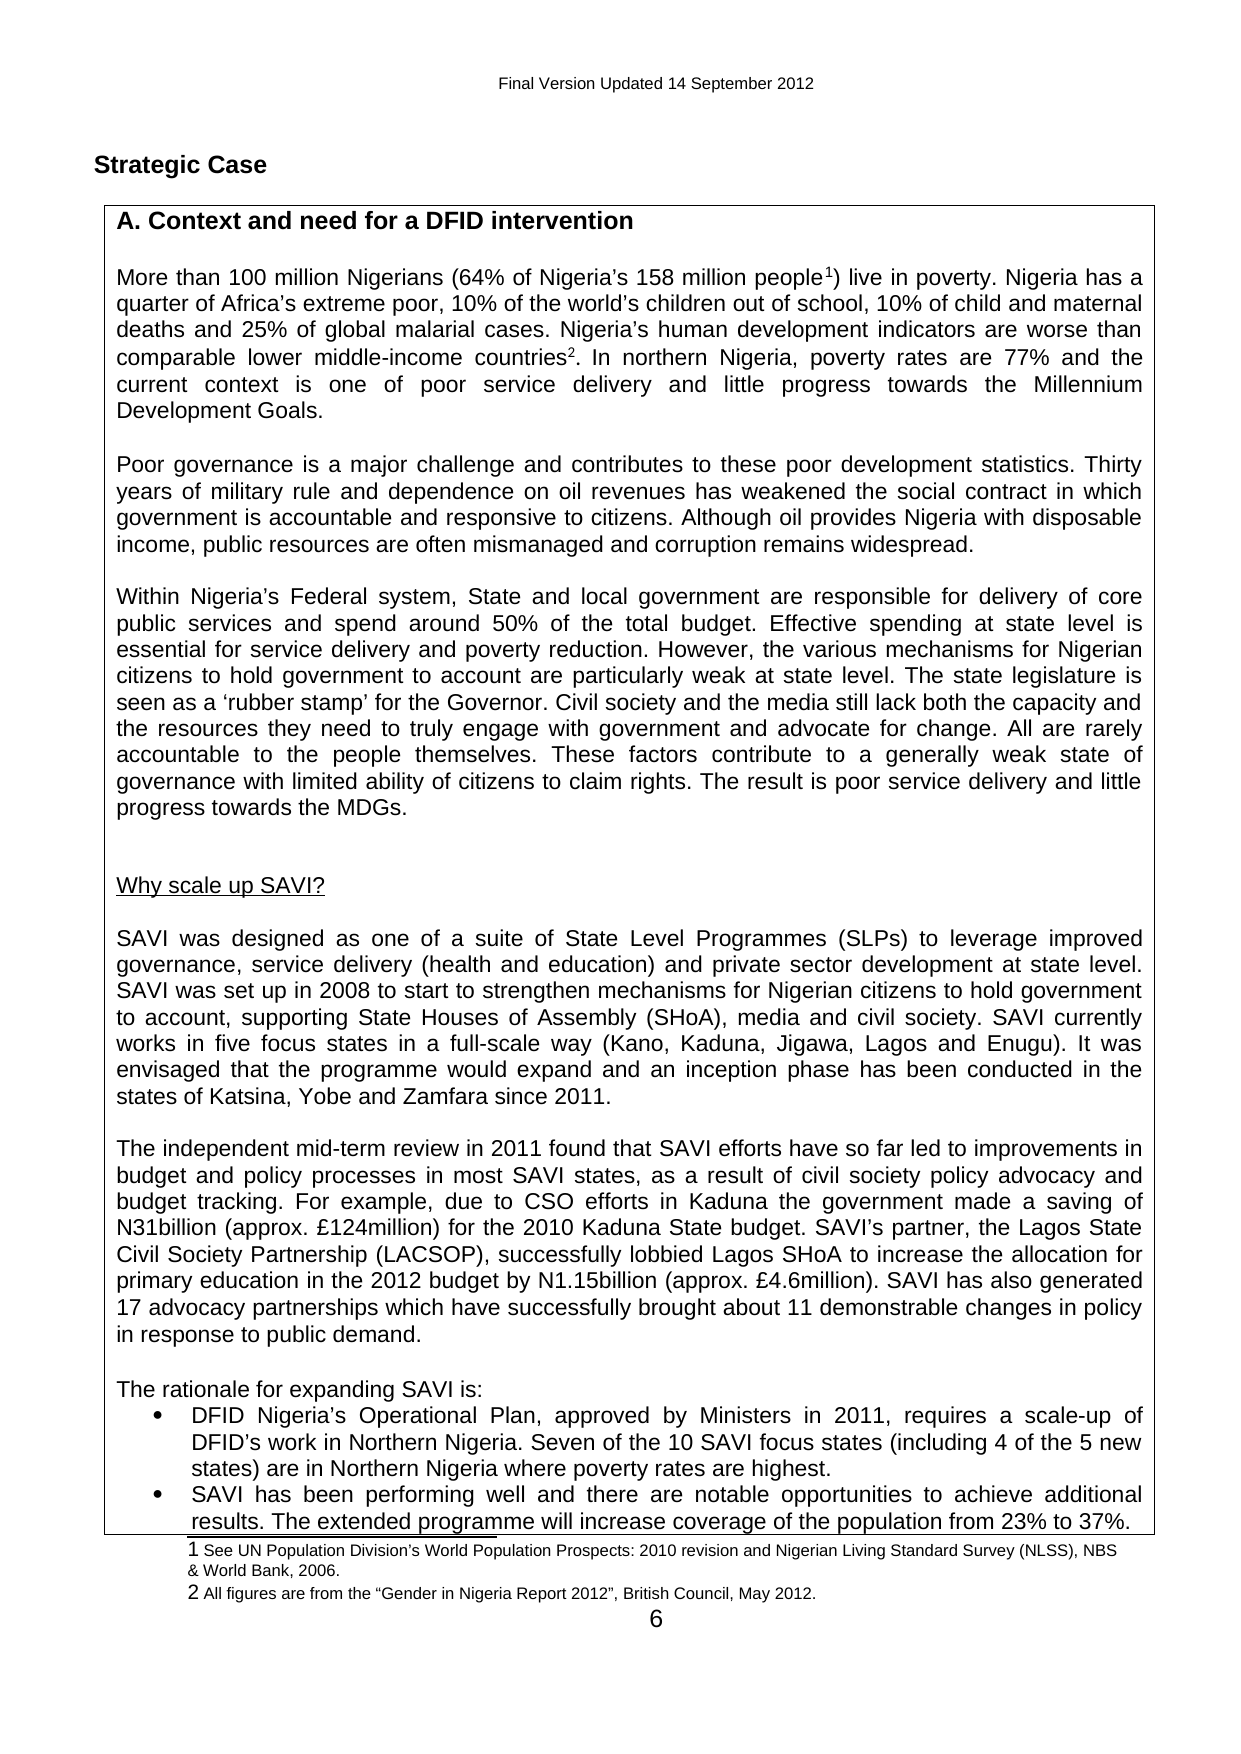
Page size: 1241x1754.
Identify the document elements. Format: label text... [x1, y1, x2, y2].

table_header A. Context and need for a DFID intervention More than 100 million Nigerians (64% of Nigeria’s 158 million people) live in poverty. Nigeria has a quarter of Africa’s extreme poor, 10% of the world’s children out of school, 10% of child and maternal deaths and 25% of global malarial cases. Nigeria’s human development indicators are worse than comparable lower middle-income countries. In northern Nigeria, poverty rates are 77% and the current context is one of poor service delivery and little progress towards the Millennium Development Goals. Poor governance is a major challenge and contributes to these poor development statistics. Thirty years of military rule and dependence on oil revenues has weakened the social contract in which government is accountable and responsive to citizens. Although oil provides Nigeria with disposable income, public resources are often mismanaged and corruption remains widespread. Within Nigeria’s Federal system, State and local government are responsible for delivery of core public services and spend around 50% of the total budget. Effective spending at state level is essential for service delivery and poverty reduction. However, the various mechanisms for Nigerian citizens to hold government to account are particularly weak at state level. The state legislature is seen as a ‘rubber stamp’ for the Governor. Civil society and the media still lack both the capacity and the resources they need to truly engage with government and advocate for change. All are rarely accountable to the people themselves. These factors contribute to a generally weak state of governance with limited ability of citizens to claim rights. The result is poor service delivery and little progress towards the MDGs. Why scale up SAVI? SAVI was designed as one of a suite of State Level Programmes (SLPs) to leverage improved governance, service delivery (health and education) and private sector development at state level. SAVI was set up in 2008 to start to strengthen mechanisms for Nigerian citizens to hold government to account, supporting State Houses of Assembly (SHoA), media and civil society. SAVI currently works in five focus states in a full-scale way (Kano, Kaduna, Jigawa, Lagos and Enugu). It was envisaged that the programme would expand and an inception phase has been conducted in the states of Katsina, Yobe and Zamfara since 2011. The independent mid-term review in 2011 found that SAVI efforts have so far led to improvements in budget and policy processes in most SAVI states, as a result of civil society policy advocacy and budget tracking. For example, due to CSO efforts in Kaduna the government made a saving of N31billion (approx. £124million) for the 2010 Kaduna State budget. SAVI’s partner, the Lagos State Civil Society Partnership (LACSOP), successfully lobbied Lagos SHoA to increase the allocation for primary education in the 2012 budget by N1.15billion (approx. £4.6million). SAVI has also generated 17 advocacy partnerships which have successfully brought about 11 demonstrable changes in policy in response to public demand. The rationale for expanding SAVI is: DFID Nigeria’s Operational Plan, approved by Ministers in 2011, requires a scale-up of DFID’s work in Northern Nigeria. Seven of the 10 SAVI focus states (including 4 of the 5 new states) are in Northern Nigeria where poverty rates are highest. SAVI has been performing well and there are notable opportunities to achieve additional results. The extended programme will increase coverage of the population from 23% to 37%. Expanding SAVI at Federal level will help leverage broader impact beyond the states SAVI is working to replicate successful lessons. The additional year will allow SAVI to deepen engagement and results in all 10 states but also ensure the programme fits with the Nigeria electoral calendar (elections due in 2015). The main proposed changes to the scope of the programme are to: Expand geographic coverage to fully cover 10 states. This comprises: Deepening the intensity of support in 5 existing states, Scaling up in 3 states currently completing inception phase; and, Setting up the programme in 2 new states which have progressive governments. Add new areas of focus in response to updated political economy analysis and opportunities for reform identified in the mid-term review: Growth sector, especially in engagement around youth employment and resulting insecurity; Media strengthening; and, Federal level work to help replicate lessons and lever broader impact. Extend the implementation by one year to ensure newer states have enough time to deliver reforms and for all state programmes to better fit with the electoral cycle. Link with Nigerian Government and DFID Strategic priorities The SAVI programme in line with the Nigerian Government’s Seven Point Transformation Agenda and Vision 2020, which emphasizes key governance areas as priorities, including the rule of law and combating corruption. The programme also aligns with the joint donor Country Partnership Strategy 2010 -13 for Nigeria which sets out improving governance as a core and cross-cutting theme. SAVI’s activities are in support of the priorities set out in the DFID Nigeria Operational Plan 2011-2015 with an emphasis on scale-up plans for the North. Further SAVI has strong links and works with other DFID programmes as part of a complementary suite as shown in Fig 1. Fig 1: Related DFID Programmes Legend: SPARC – State Partnership for Accountability, Responsiveness and Capability SAVI - State Voice and Accountability Initiative PATHS2 – Partnership for the Transformation of Health Systems (Phase 2) ESSPIN – Education Sector Support Programme in Nigeria GEMS – Growth and Employment in States How does SAVI make a contribution to addressing conflict and/or fragility? There are long standing political and economic grievances in Nigeria that can lead some of the population to seek radical alternatives. One of these grievances is the perception that state systems are corrupt and unfair. SAVI helps to address this concern by supporting moves towards more accountable and democratic governance. SAVI through its partners and the State Houses of Assembly engage with affected communities and this can contribute to defusing the drivers of discontent. The programme has already engaged with DFID’s Nigerian Stability and Reconciliation Programme (NSRP) and will endeavour to collaborate on supporting local partners to tackle the issue of inter-communal conflict through advocacy related activities. Such activities have already been piloted in Kano (after the 2011 election violence), and are being planned in Kaduna. Where the need and opportunity arise in others states, similar activities may be undertaken. [105, 206, 1154, 1534]
text Strategic Case [93, 150, 1125, 179]
